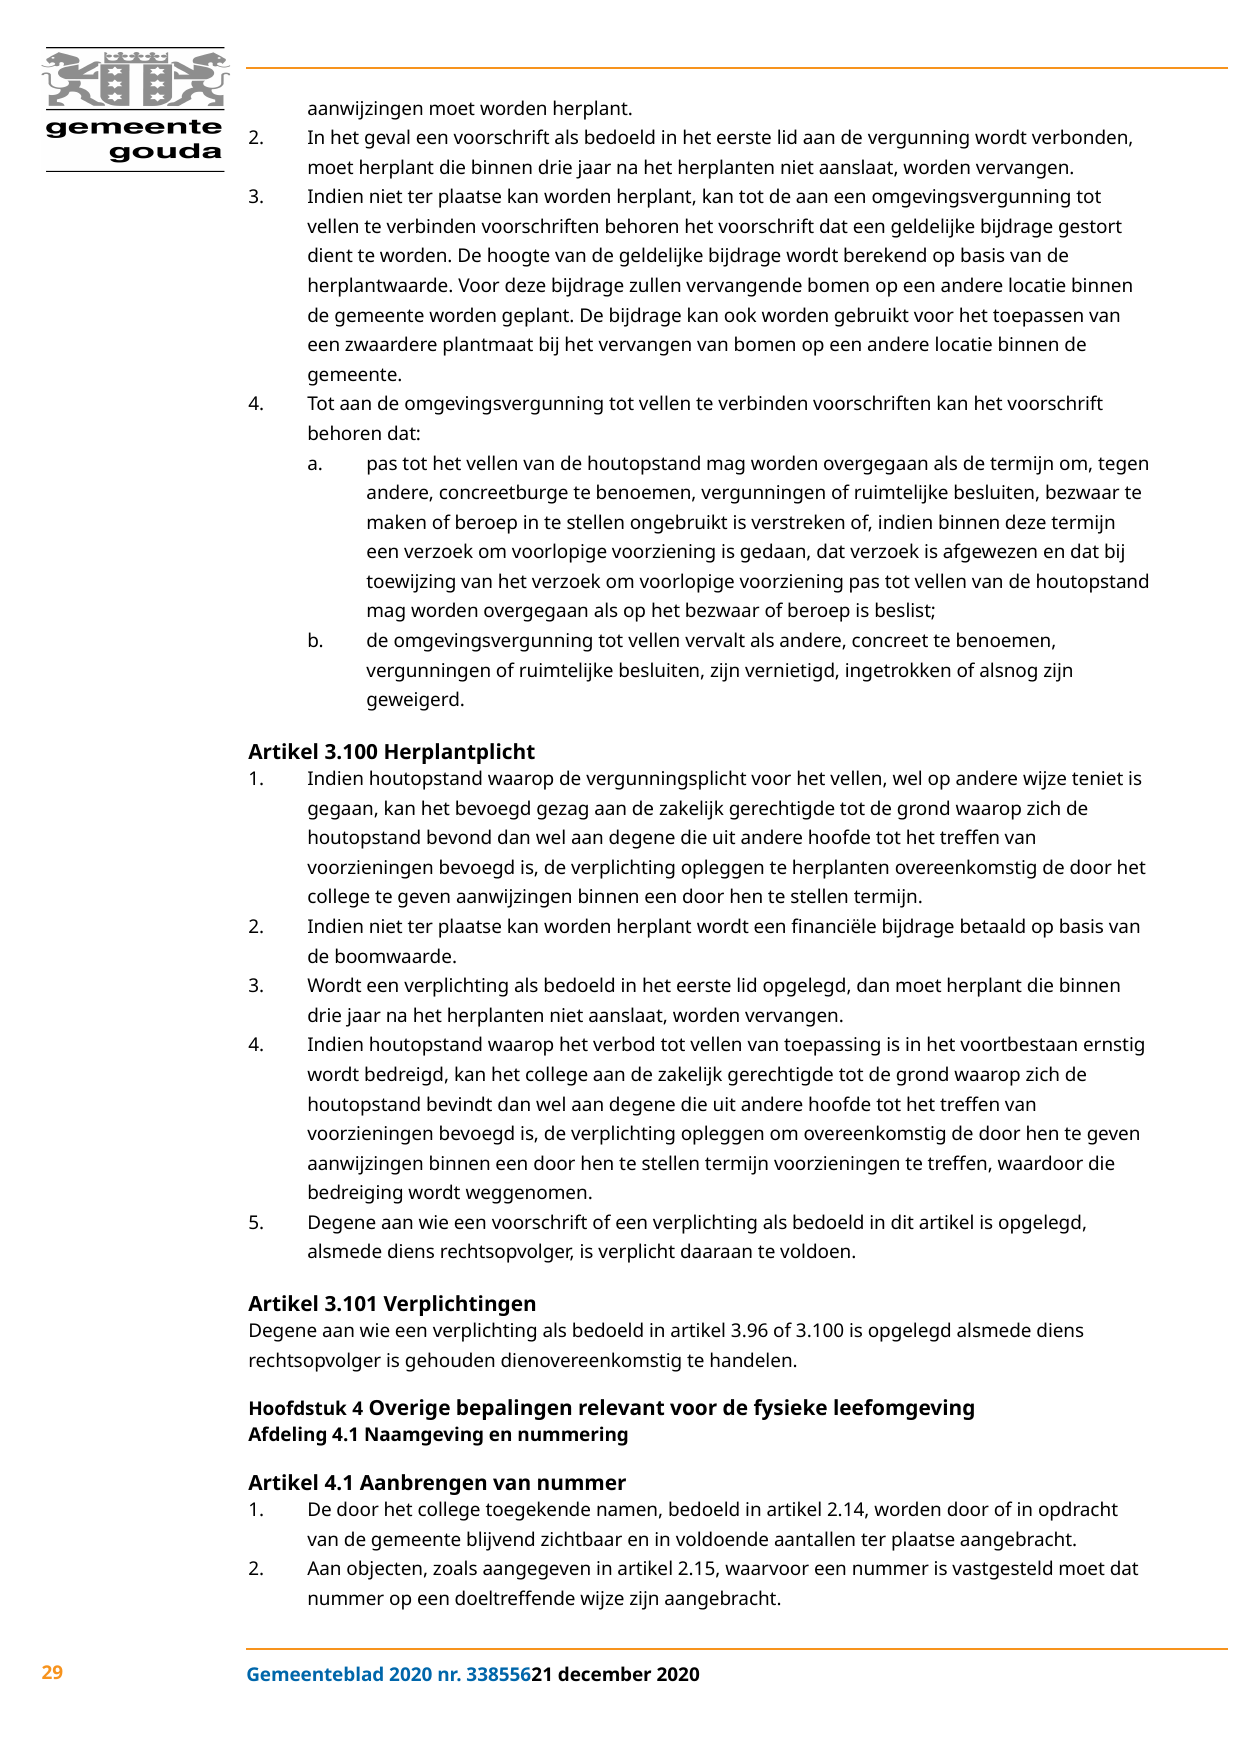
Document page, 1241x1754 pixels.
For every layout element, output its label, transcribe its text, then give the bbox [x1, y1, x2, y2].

list Wordt een verplichting als bedoeld in het eerste lid opgelegd, dan moet herplant die binnen drie jaar na het herplanten niet aanslaat, worden vervangen. [248, 972, 1152, 1028]
list In het geval een voorschrift als bedoeld in het eerste lid aan de vergunning wordt verbonden, moet herplant die binnen drie jaar na het herplanten niet aanslaat, worden vervangen. [248, 124, 1152, 180]
picture [41, 47, 231, 172]
list de omgevingsvergunning tot vellen vervalt als andere, concreet te benoemen, vergunningen of ruimtelijke besluiten, zijn vernietigd, ingetrokken of alsnog zijn geweigerd. [307, 627, 1152, 712]
text Hoofdstuk 4 Overige bepalingen relevant voor de fysieke leefomgeving [248, 1393, 1152, 1421]
list Tot aan de omgevingsvergunning tot vellen te verbinden voorschriften kan het voorschrift behoren dat: [248, 391, 1152, 446]
text Afdeling 4.1 Naamgeving en nummering [248, 1421, 1152, 1447]
list pas tot het vellen van de houtopstand mag worden overgegaan als de termijn om, tegen andere, concreetburge te benoemen, vergunningen of ruimtelijke besluiten, bezwaar te maken of beroep in te stellen ongebruikt is verstreken of, indien binnen deze termijn een verzoek om voorlopige voorziening is gedaan, dat verzoek is afgewezen en dat bij toewijzing van het verzoek om voorlopige voorziening pas tot vellen van de houtopstand mag worden overgegaan als op het bezwaar of beroep is beslist; [307, 450, 1152, 623]
list Indien houtopstand waarop het verbod tot vellen van toepassing is in het voortbestaan ernstig wordt bedreigd, kan het college aan de zakelijk gerechtigde tot de grond waarop zich de houtopstand bevindt dan wel aan degene die uit andere hoofde tot het treffen van voorzieningen bevoegd is, de verplichting opleggen om overeenkomstig de door hen te geven aanwijzingen binnen een door hen te stellen termijn voorzieningen te treffen, waardoor die bedreiging wordt weggenomen. [248, 1032, 1152, 1205]
text Degene aan wie een verplichting als bedoeld in artikel 3.96 of 3.100 is opgelegd alsmede diens rechtsopvolger is gehouden dienovereenkomstig te handelen. [248, 1317, 1152, 1373]
list Indien niet ter plaatse kan worden herplant wordt een financiële bijdrage betaald op basis van de boomwaarde. [248, 913, 1152, 968]
list Indien houtopstand waarop de vergunningsplicht voor het vellen, wel op andere wijze teniet is gegaan, kan het bevoegd gezag aan de zakelijk gerechtigde tot de grond waarop zich de houtopstand bevond dan wel aan degene die uit andere hoofde tot het treffen van voorzieningen bevoegd is, de verplichting opleggen te herplanten overeenkomstig de door het college te geven aanwijzingen binnen een door hen te stellen termijn. [248, 765, 1152, 909]
list Indien niet ter plaatse kan worden herplant, kan tot de aan een omgevingsvergunning tot vellen te verbinden voorschriften behoren het voorschrift dat een geldelijke bijdrage gestort dient te worden. De hoogte van de geldelijke bijdrage wordt berekend op basis van de herplantwaarde. Voor deze bijdrage zullen vervangende bomen op een andere locatie binnen de gemeente worden geplant. De bijdrage kan ook worden gebruikt voor het toepassen van een zwaardere plantmaat bij het vervangen van bomen op een andere locatie binnen de gemeente. [248, 183, 1152, 387]
list Aan objecten, zoals aangegeven in artikel 2.15, waarvoor een nummer is vastgesteld moet dat nummer op een doeltreffende wijze zijn aangebracht. [248, 1555, 1152, 1611]
text Artikel 4.1 Aanbrengen van nummer [248, 1468, 1152, 1496]
list Degene aan wie een voorschrift of een verplichting als bedoeld in dit artikel is opgelegd, alsmede diens rechtsopvolger, is verplicht daaraan te voldoen. [248, 1209, 1152, 1264]
text Artikel 3.101 Verplichtingen [248, 1289, 1152, 1317]
text Artikel 3.100 Herplantplicht [248, 737, 1152, 765]
list De door het college toegekende namen, bedoeld in artikel 2.14, worden door of in opdracht van de gemeente blijvend zichtbaar en in voldoende aantallen ter plaatse aangebracht. [248, 1496, 1152, 1551]
list aanwijzingen moet worden herplant. [248, 95, 1152, 121]
